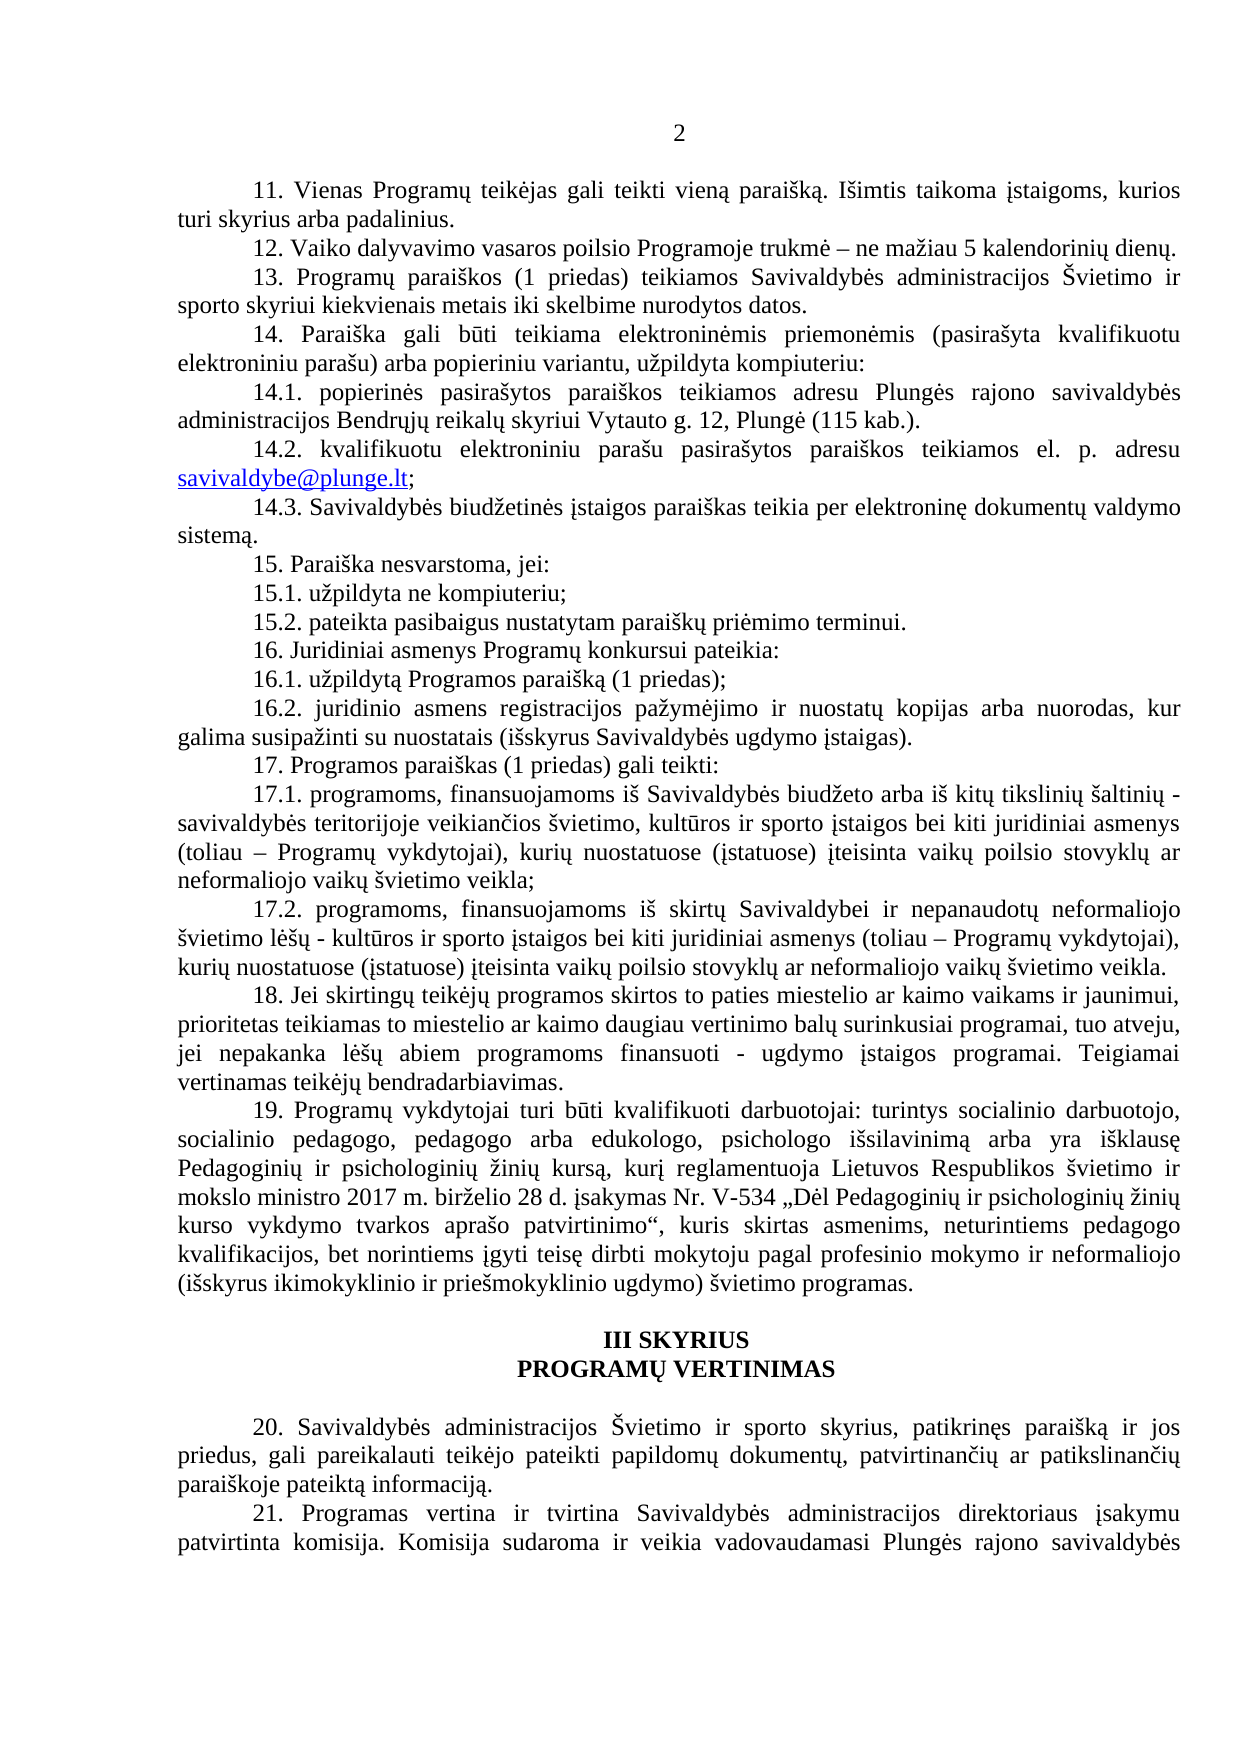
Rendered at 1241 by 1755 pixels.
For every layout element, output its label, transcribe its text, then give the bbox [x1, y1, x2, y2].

text 19. Programų vykdytojai turi būti kvalifikuoti darbuotojai: turintys socialinio darbuotojo, socialinio pedagogo, pedagogo arba edukologo, psichologo išsilavinimą arba yra išklausę Pedagoginių ir psichologinių žinių kursą, kurį reglamentuoja Lietuvos Respublikos švietimo ir mokslo ministro 2017 m. birželio 28 d. įsakymas Nr. V-534 „Dėl Pedagoginių ir psichologinių žinių kurso vykdymo tvarkos aprašo patvirtinimo“, kuris skirtas asmenims, neturintiems pedagogo kvalifikacijos, bet norintiems įgyti teisę dirbti mokytoju pagal profesinio mokymo ir neformaliojo (išskyrus ikimokyklinio ir priešmokyklinio ugdymo) švietimo programas. [177, 1096, 1181, 1297]
text 20. Savivaldybės administracijos Švietimo ir sporto skyrius, patikrinęs paraišką ir jos priedus, gali pareikalauti teikėjo pateikti papildomų dokumentų, patvirtinančių ar patikslinančių paraiškoje pateiktą informaciją. [177, 1412, 1181, 1498]
text PROGRAMŲ VERTINIMAS [177, 1354, 1181, 1383]
text 14.3. Savivaldybės biudžetinės įstaigos paraiškas teikia per elektroninę dokumentų valdymo sistemą. [177, 492, 1181, 549]
text 17.1. programoms, finansuojamoms iš Savivaldybės biudžeto arba iš kitų tikslinių šaltinių - savivaldybės teritorijoje veikiančios švietimo, kultūros ir sporto įstaigos bei kiti juridiniai asmenys (toliau – Programų vykdytojai), kurių nuostatuose (įstatuose) įteisinta vaikų poilsio stovyklų ar neformaliojo vaikų švietimo veikla; [177, 779, 1181, 894]
text 11. Vienas Programų teikėjas gali teikti vieną paraišką. Išimtis taikoma įstaigoms, kurios turi skyrius arba padalinius. [177, 176, 1181, 233]
text 14. Paraiška gali būti teikiama elektroninėmis priemonėmis (pasirašyta kvalifikuotu elektroniniu parašu) arba popieriniu variantu, užpildyta kompiuteriu: [177, 319, 1181, 377]
text 15. Paraiška nesvarstoma, jei: [177, 549, 1181, 578]
text 17. Programos paraiškas (1 priedas) gali teikti: [177, 751, 1181, 779]
text 12. Vaiko dalyvavimo vasaros poilsio Programoje trukmė – ne mažiau 5 kalendorinių dienų. [177, 233, 1181, 262]
text 16.2. juridinio asmens registracijos pažymėjimo ir nuostatų kopijas arba nuorodas, kur galima susipažinti su nuostatais (išskyrus Savivaldybės ugdymo įstaigas). [177, 693, 1181, 751]
text 15.2. pateikta pasibaigus nustatytam paraiškų priėmimo terminui. [177, 607, 1181, 636]
text III SKYRIUS [177, 1326, 1181, 1354]
text 14.1. popierinės pasirašytos paraiškos teikiamos adresu Plungės rajono savivaldybės administracijos Bendrųjų reikalų skyriui Vytauto g. 12, Plungė (115 kab.). [177, 377, 1181, 434]
text 14.2. kvalifikuotu elektroniniu parašu pasirašytos paraiškos teikiamos el. p. adresu savivaldybe@plunge.lt; [177, 434, 1181, 492]
text 18. Jei skirtingų teikėjų programos skirtos to paties miestelio ar kaimo vaikams ir jaunimui, prioritetas teikiamas to miestelio ar kaimo daugiau vertinimo balų surinkusiai programai, tuo atveju, jei nepakanka lėšų abiem programoms finansuoti - ugdymo įstaigos programai. Teigiamai vertinamas teikėjų bendradarbiavimas. [177, 981, 1181, 1096]
text 17.2. programoms, finansuojamoms iš skirtų Savivaldybei ir nepanaudotų neformaliojo švietimo lėšų - kultūros ir sporto įstaigos bei kiti juridiniai asmenys (toliau – Programų vykdytojai), kurių nuostatuose (įstatuose) įteisinta vaikų poilsio stovyklų ar neformaliojo vaikų švietimo veikla. [177, 894, 1181, 981]
text 16. Juridiniai asmenys Programų konkursui pateikia: [177, 636, 1181, 664]
text 15.1. užpildyta ne kompiuteriu; [177, 578, 1181, 607]
text 21. Programas vertina ir tvirtina Savivaldybės administracijos direktoriaus įsakymu patvirtinta komisija. Komisija sudaroma ir veikia vadovaudamasi Plungės rajono savivaldybės [177, 1498, 1181, 1556]
text 16.1. užpildytą Programos paraišką (1 priedas); [177, 664, 1181, 693]
text 13. Programų paraiškos (1 priedas) teikiamos Savivaldybės administracijos Švietimo ir sporto skyriui kiekvienais metais iki skelbime nurodytos datos. [177, 262, 1181, 319]
